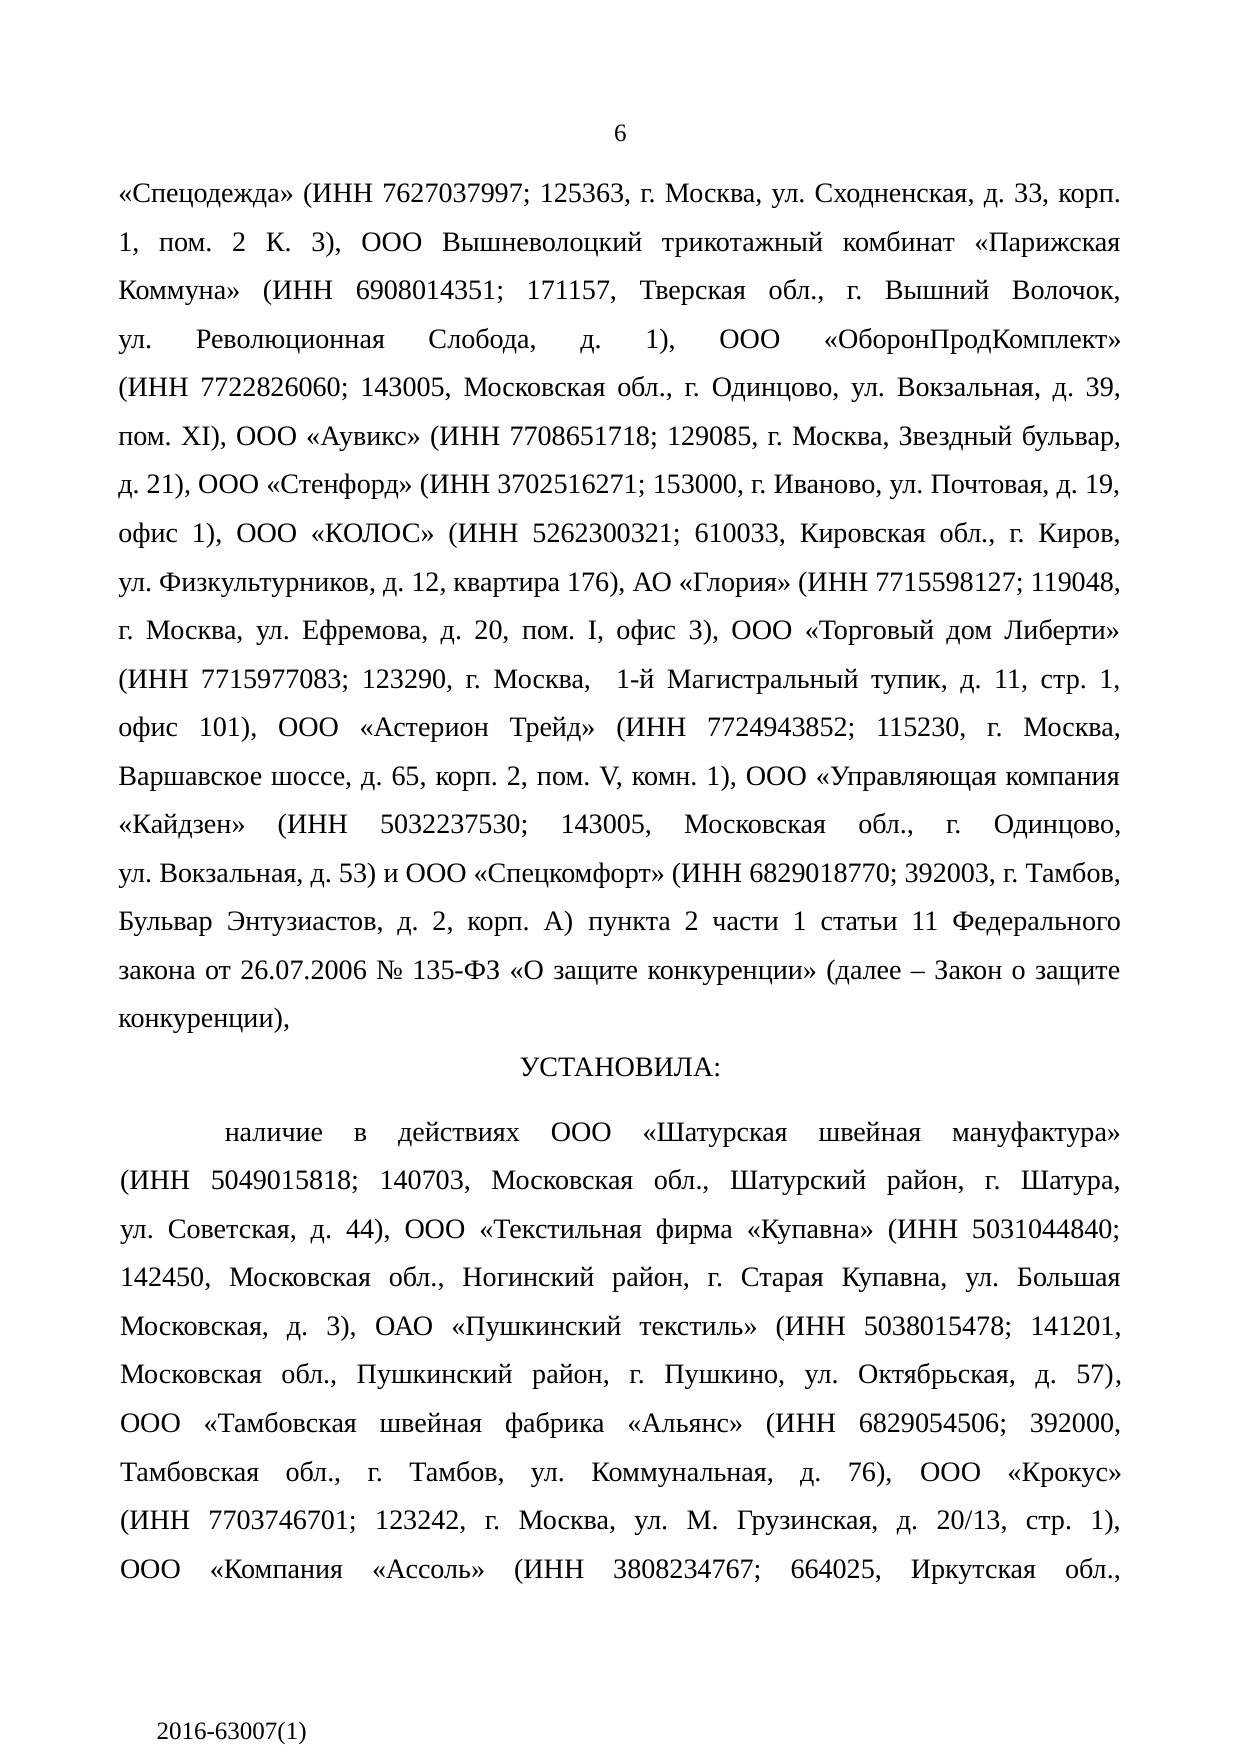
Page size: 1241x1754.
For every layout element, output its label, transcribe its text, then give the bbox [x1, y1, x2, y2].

text «Спецодежда» (ИНН 7627037997; 125363, г. Москва, ул. Сходненская, д. 33, корп. 1, пом. 2 К. 3), ООО Вышневолоцкий трикотажный комбинат «Парижская Коммуна» (ИНН 6908014351; 171157, Тверская обл., г. Вышний Волочок, ул. Революционная Слобода, д. 1), ООО «ОборонПродКомплект» (ИНН 7722826060; 143005, Московская обл., г. Одинцово, ул. Вокзальная, д. 39, пом. XI), ООО «Аувикс» (ИНН 7708651718; 129085, г. Москва, Звездный бульвар, д. 21), ООО «Стенфорд» (ИНН 3702516271; 153000, г. Иваново, ул. Почтовая, д. 19, офис 1), ООО «КОЛОС» (ИНН 5262300321; 610033, Кировская обл., г. Киров, ул. Физкультурников, д. 12, квартира 176), АО «Глория» (ИНН 7715598127; 119048, г. Москва, ул. Ефремова, д. 20, пом. I, офис 3), ООО «Торговый дом Либерти» (ИНН 7715977083; 123290, г. Москва, 1-й Магистральный тупик, д. 11, стр. 1, офис 101), ООО «Астерион Трейд» (ИНН 7724943852; 115230, г. Москва, Варшавское шоссе, д. 65, корп. 2, пом. V, комн. 1), ООО «Управляющая компания «Кайдзен» (ИНН 5032237530; 143005, Московская обл., г. Одинцово, ул. Вокзальная, д. 53) и ООО «Спецкомфорт» (ИНН 6829018770; 392003, г. Тамбов, Бульвар Энтузиастов, д. 2, корп. А) пункта 2 части 1 статьи 11 Федерального закона от 26.07.2006 № 135-ФЗ «О защите конкуренции» (далее – Закон о защите конкуренции), [118, 176, 1122, 1034]
text наличие в действиях ООО «Шатурская швейная мануфактура» (ИНН 5049015818; 140703, Московская обл., Шатурский район, г. Шатура, ул. Советская, д. 44), ООО «Текстильная фирма «Купавна» (ИНН 5031044840; 142450, Московская обл., Ногинский район, г. Старая Купавна, ул. Большая Московская, д. 3), ОАО «Пушкинский текстиль» (ИНН 5038015478; 141201, Московская обл., Пушкинский район, г. Пушкино, ул. Октябрьская, д. 57), ООО «Тамбовская швейная фабрика «Альянс» (ИНН 6829054506; 392000, Тамбовская обл., г. Тамбов, ул. Коммунальная, д. 76), ООО «Крокус» (ИНН 7703746701; 123242, г. Москва, ул. М. Грузинская, д. 20/13, стр. 1), ООО «Компания «Ассоль» (ИНН 3808234767; 664025, Иркутская обл., [120, 1115, 1122, 1584]
text УСТАНОВИЛА: [118, 1050, 1122, 1082]
